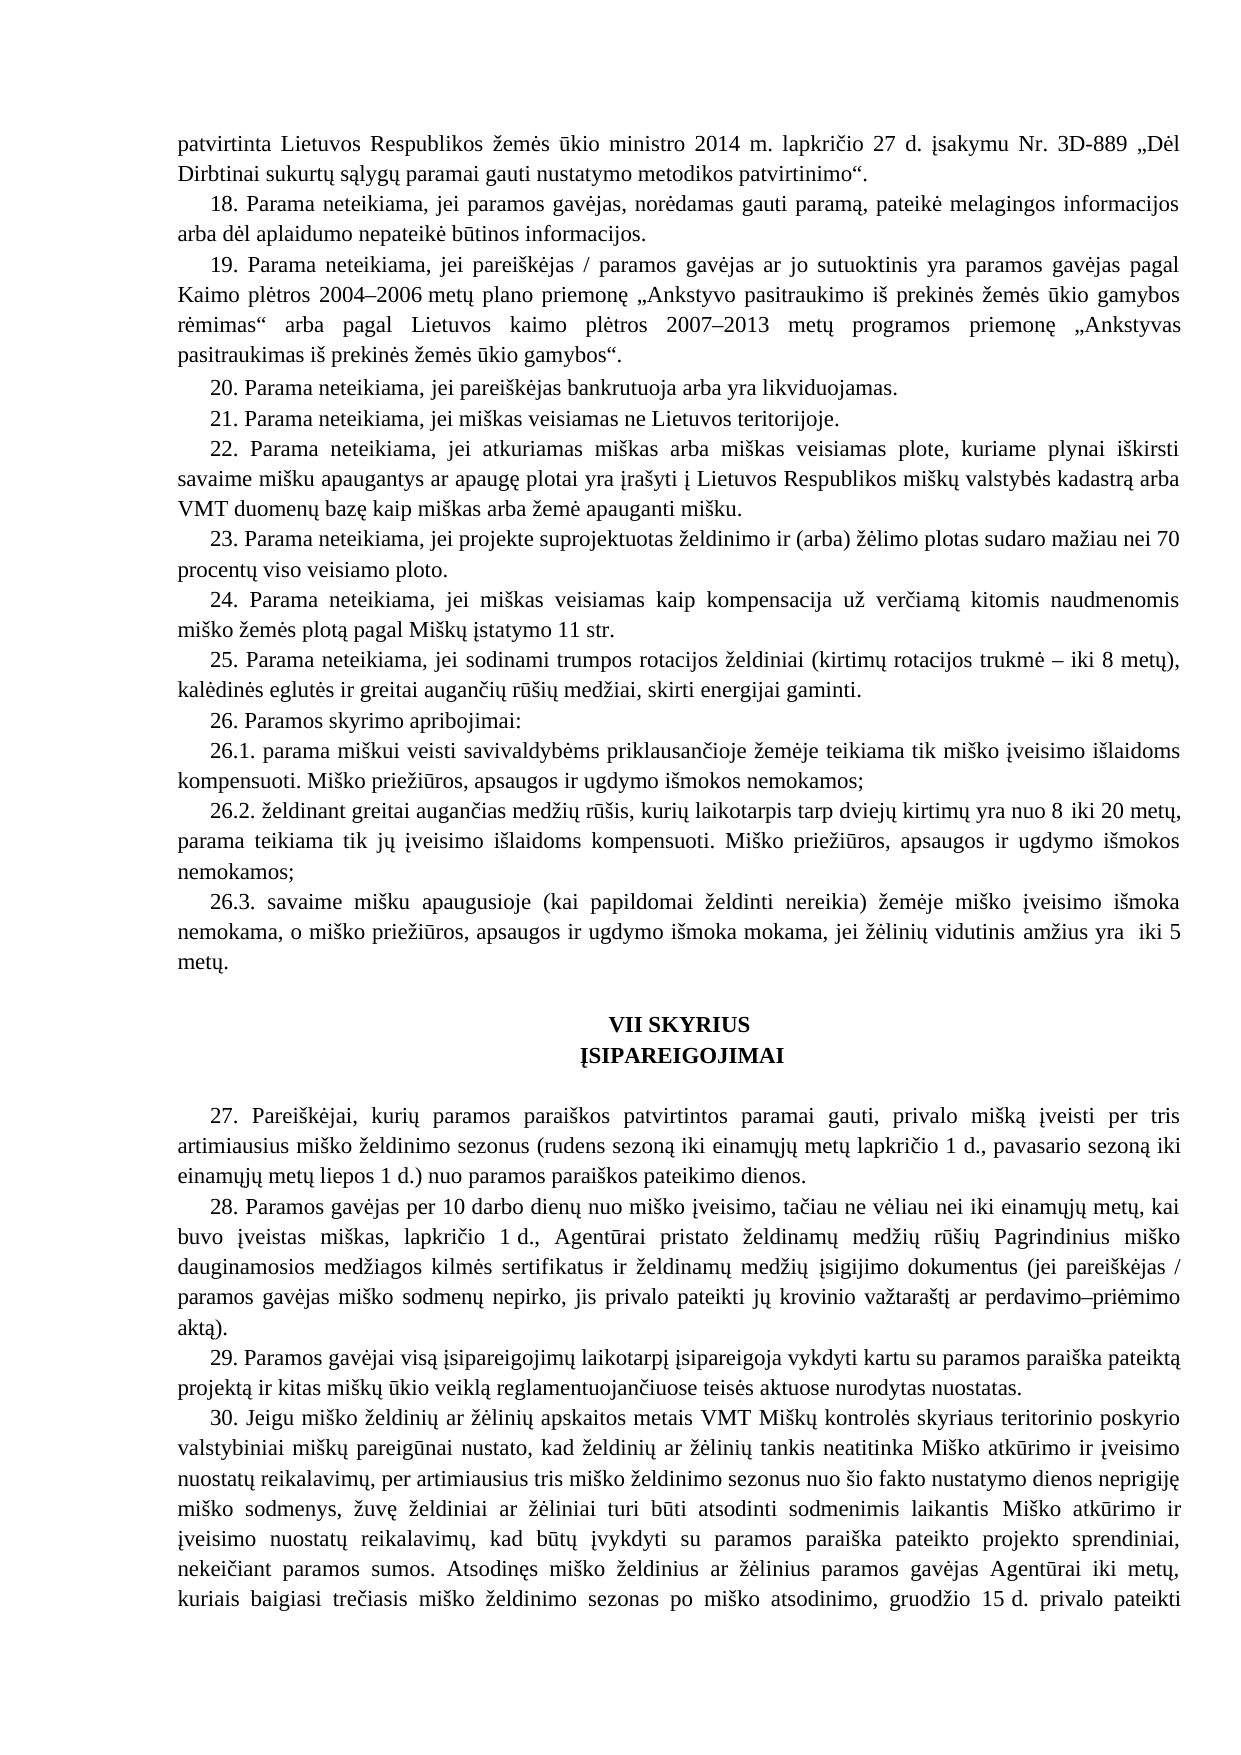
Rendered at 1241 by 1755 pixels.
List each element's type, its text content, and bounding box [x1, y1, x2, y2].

text 23. Parama neteikiama, jei projekte suprojektuotas želdinimo ir (arba) žėlimo plotas sudaro mažiau nei 70 procentų viso veisiamo ploto. [177, 525, 1181, 582]
text 19. Parama neteikiama, jei pareiškėjas / paramos gavėjas ar jo sutuoktinis yra paramos gavėjas pagal Kaimo plėtros 2004–2006 metų plano priemonę „Ankstyvo pasitraukimo iš prekinės žemės ūkio gamybos rėmimas“ arba pagal Lietuvos kaimo plėtros 2007–2013 metų programos priemonę „Ankstyvas pasitraukimas iš prekinės žemės ūkio gamybos“. [177, 251, 1181, 368]
text 26.2. želdinant greitai augančias medžių rūšis, kurių laikotarpis tarp dviejų kirtimų yra nuo 8 iki 20 metų, parama teikiama tik jų įveisimo išlaidoms kompensuoti. Miško priežiūros, apsaugos ir ugdymo išmokos nemokamos; [177, 797, 1181, 884]
text patvirtinta Lietuvos Respublikos žemės ūkio ministro 2014 m. lapkričio 27 d. įsakymu Nr. 3D-889 „Dėl Dirbtinai sukurtų sąlygų paramai gauti nustatymo metodikos patvirtinimo“. [177, 130, 1181, 186]
text 21. Parama neteikiama, jei miškas veisiamas ne Lietuvos teritorijoje. [177, 404, 1181, 431]
text 26.1. parama miškui veisti savivaldybėms priklausančioje žemėje teikiama tik miško įveisimo išlaidoms kompensuoti. Miško priežiūros, apsaugos ir ugdymo išmokos nemokamos; [177, 737, 1181, 793]
text 24. Parama neteikiama, jei miškas veisiamas kaip kompensacija už verčiamą kitomis naudmenomis miško žemės plotą pagal Miškų įstatymo 11 str. [177, 586, 1181, 642]
text 18. Parama neteikiama, jei paramos gavėjas, norėdamas gauti paramą, pateikė melagingos informacijos arba dėl aplaidumo nepateikė būtinos informacijos. [177, 190, 1181, 247]
text 26.3. savaime mišku apaugusioje (kai papildomai želdinti nereikia) žemėje miško įveisimo išmoka nemokama, o miško priežiūros, apsaugos ir ugdymo išmoka mokama, jei žėlinių vidutinis amžius yra iki 5 metų. [177, 888, 1181, 975]
text ĮSIPAREIGOJIMAI [177, 1042, 1181, 1068]
text 29. Paramos gavėjai visą įsipareigojimų laikotarpį įsipareigoja vykdyti kartu su paramos paraiška pateiktą projektą ir kitas miškų ūkio veiklą reglamentuojančiuose teisės aktuose nurodytas nuostatas. [177, 1344, 1181, 1400]
text 27. Pareiškėjai, kurių paramos paraiškos patvirtintos paramai gauti, privalo mišką įveisti per tris artimiausius miško želdinimo sezonus (rudens sezoną iki einamųjų metų lapkričio 1 d., pavasario sezoną iki einamųjų metų liepos 1 d.) nuo paramos paraiškos pateikimo dienos. [177, 1102, 1181, 1189]
text 30. Jeigu miško želdinių ar žėlinių apskaitos metais VMT Miškų kontrolės skyriaus teritorinio poskyrio valstybiniai miškų pareigūnai nustato, kad želdinių ar žėlinių tankis neatitinka Miško atkūrimo ir įveisimo nuostatų reikalavimų, per artimiausius tris miško želdinimo sezonus nuo šio fakto nustatymo dienos neprigiję miško sodmenys, žuvę želdiniai ar žėliniai turi būti atsodinti sodmenimis laikantis Miško atkūrimo ir įveisimo nuostatų reikalavimų, kad būtų įvykdyti su paramos paraiška pateikto projekto sprendiniai, nekeičiant paramos sumos. Atsodinęs miško želdinius ar žėlinius paramos gavėjas Agentūrai iki metų, kuriais baigiasi trečiasis miško želdinimo sezonas po miško atsodinimo, gruodžio 15 d. privalo pateikti [177, 1404, 1181, 1612]
text VII SKYRIUS [177, 1012, 1181, 1038]
text 26. Paramos skyrimo apribojimai: [177, 707, 1181, 733]
text 28. Paramos gavėjas per 10 darbo dienų nuo miško įveisimo, tačiau ne vėliau nei iki einamųjų metų, kai buvo įveistas miškas, lapkričio 1 d., Agentūrai pristato želdinamų medžių rūšių Pagrindinius miško dauginamosios medžiagos kilmės sertifikatus ir želdinamų medžių įsigijimo dokumentus (jei pareiškėjas / paramos gavėjas miško sodmenų nepirko, jis privalo pateikti jų krovinio važtaraštį ar perdavimo–priėmimo aktą). [177, 1193, 1181, 1340]
text 25. Parama neteikiama, jei sodinami trumpos rotacijos želdiniai (kirtimų rotacijos trukmė – iki 8 metų), kalėdinės eglutės ir greitai augančių rūšių medžiai, skirti energijai gaminti. [177, 646, 1181, 703]
text 22. Parama neteikiama, jei atkuriamas miškas arba miškas veisiamas plote, kuriame plynai iškirsti savaime mišku apaugantys ar apaugę plotai yra įrašyti į Lietuvos Respublikos miškų valstybės kadastrą arba VMT duomenų bazę kaip miškas arba žemė apauganti mišku. [177, 435, 1181, 522]
text 20. Parama neteikiama, jei pareiškėjas bankrutuoja arba yra likviduojamas. [177, 372, 1181, 400]
